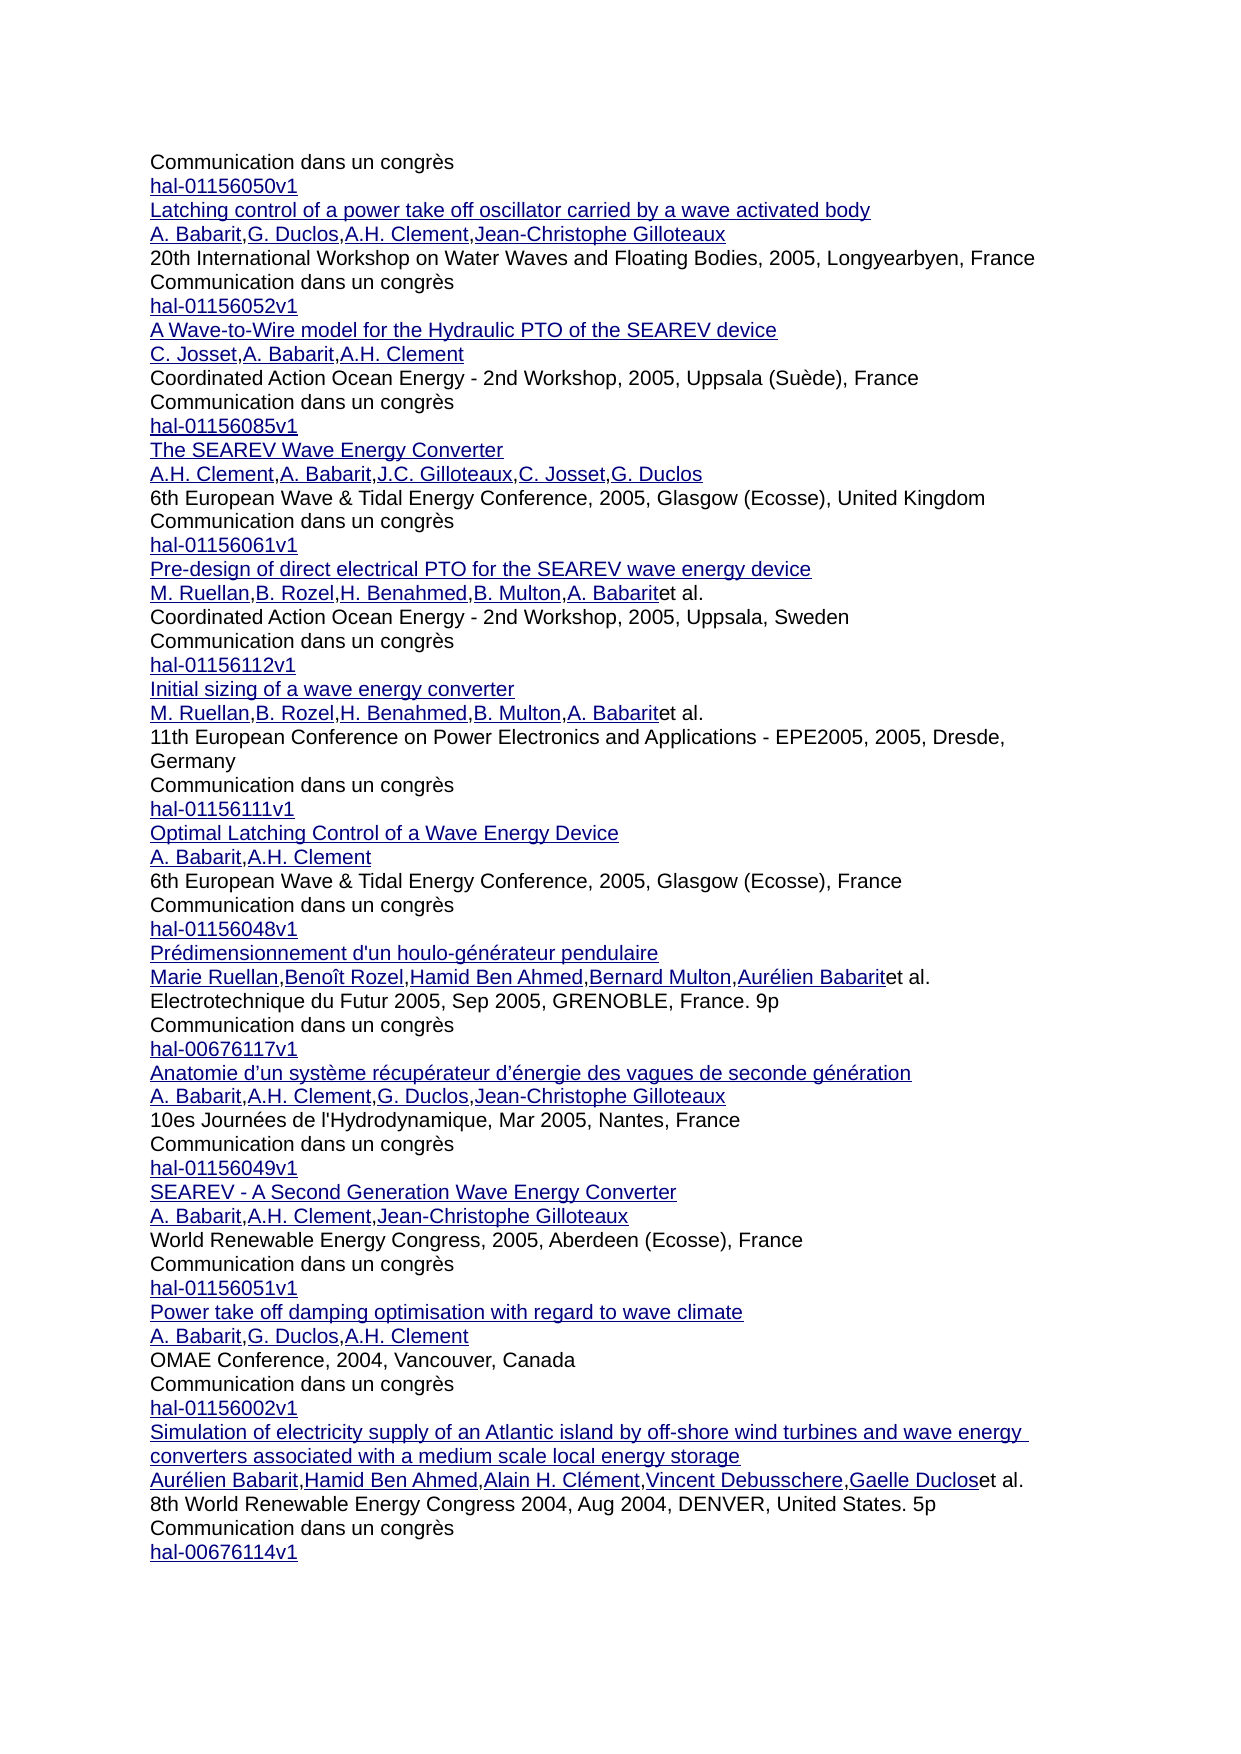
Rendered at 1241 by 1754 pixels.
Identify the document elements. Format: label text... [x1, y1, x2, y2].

table_cell Initial sizing of a wave energy converter M. Ruellan,B. Rozel,H. Benahmed,B. Multon,A. Babaritet al. 11th European Conference on Power Electronics and Applications - EPE2005, 2005, Dresde, Germany Communication dans un congrès hal-01156111v1 [150, 677, 1090, 821]
table_cell A Wave-to-Wire model for the Hydraulic PTO of the SEAREV device C. Josset,A. Babarit,A.H. Clement Coordinated Action Ocean Energy - 2nd Workshop, 2005, Uppsala (Suède), France Communication dans un congrès hal-01156085v1 [150, 318, 1090, 437]
table_cell SEAREV - A Second Generation Wave Energy Converter A. Babarit,A.H. Clement,Jean-Christophe Gilloteaux World Renewable Energy Congress, 2005, Aberdeen (Ecosse), France Communication dans un congrès hal-01156051v1 [150, 1180, 1090, 1300]
table_cell Power take off damping optimisation with regard to wave climate A. Babarit,G. Duclos,A.H. Clement OMAE Conference, 2004, Vancouver, Canada Communication dans un congrès hal-01156002v1 [150, 1300, 1090, 1420]
table_cell Communication dans un congrès hal-01156050v1 [150, 150, 1090, 198]
table_cell Prédimensionnement d'un houlo-générateur pendulaire Marie Ruellan,Benoît Rozel,Hamid Ben Ahmed,Bernard Multon,Aurélien Babaritet al. Electrotechnique du Futur 2005, Sep 2005, GRENOBLE, France. 9p Communication dans un congrès hal-00676117v1 [150, 941, 1090, 1060]
table_cell Simulation of electricity supply of an Atlantic island by off-shore wind turbines and wave energy converters associated with a medium scale local energy storage Aurélien Babarit,Hamid Ben Ahmed,Alain H. Clément,Vincent Debusschere,Gaelle Ducloset al. 8th World Renewable Energy Congress 2004, Aug 2004, DENVER, United States. 5p Communication dans un congrès hal-00676114v1 [150, 1420, 1090, 1563]
table_cell Anatomie d’un système récupérateur d’énergie des vagues de seconde génération A. Babarit,A.H. Clement,G. Duclos,Jean-Christophe Gilloteaux 10es Journées de l'Hydrodynamique, Mar 2005, Nantes, France Communication dans un congrès hal-01156049v1 [150, 1060, 1090, 1180]
table_cell The SEAREV Wave Energy Converter A.H. Clement,A. Babarit,J.C. Gilloteaux,C. Josset,G. Duclos 6th European Wave & Tidal Energy Conference, 2005, Glasgow (Ecosse), United Kingdom Communication dans un congrès hal-01156061v1 [150, 438, 1090, 557]
table_cell Optimal Latching Control of a Wave Energy Device A. Babarit,A.H. Clement 6th European Wave & Tidal Energy Conference, 2005, Glasgow (Ecosse), France Communication dans un congrès hal-01156048v1 [150, 821, 1090, 941]
table_cell Pre-design of direct electrical PTO for the SEAREV wave energy device M. Ruellan,B. Rozel,H. Benahmed,B. Multon,A. Babaritet al. Coordinated Action Ocean Energy - 2nd Workshop, 2005, Uppsala, Sweden Communication dans un congrès hal-01156112v1 [150, 557, 1090, 677]
table_cell Latching control of a power take off oscillator carried by a wave activated body A. Babarit,G. Duclos,A.H. Clement,Jean-Christophe Gilloteaux 20th International Workshop on Water Waves and Floating Bodies, 2005, Longyearbyen, France Communication dans un congrès hal-01156052v1 [150, 198, 1090, 318]
